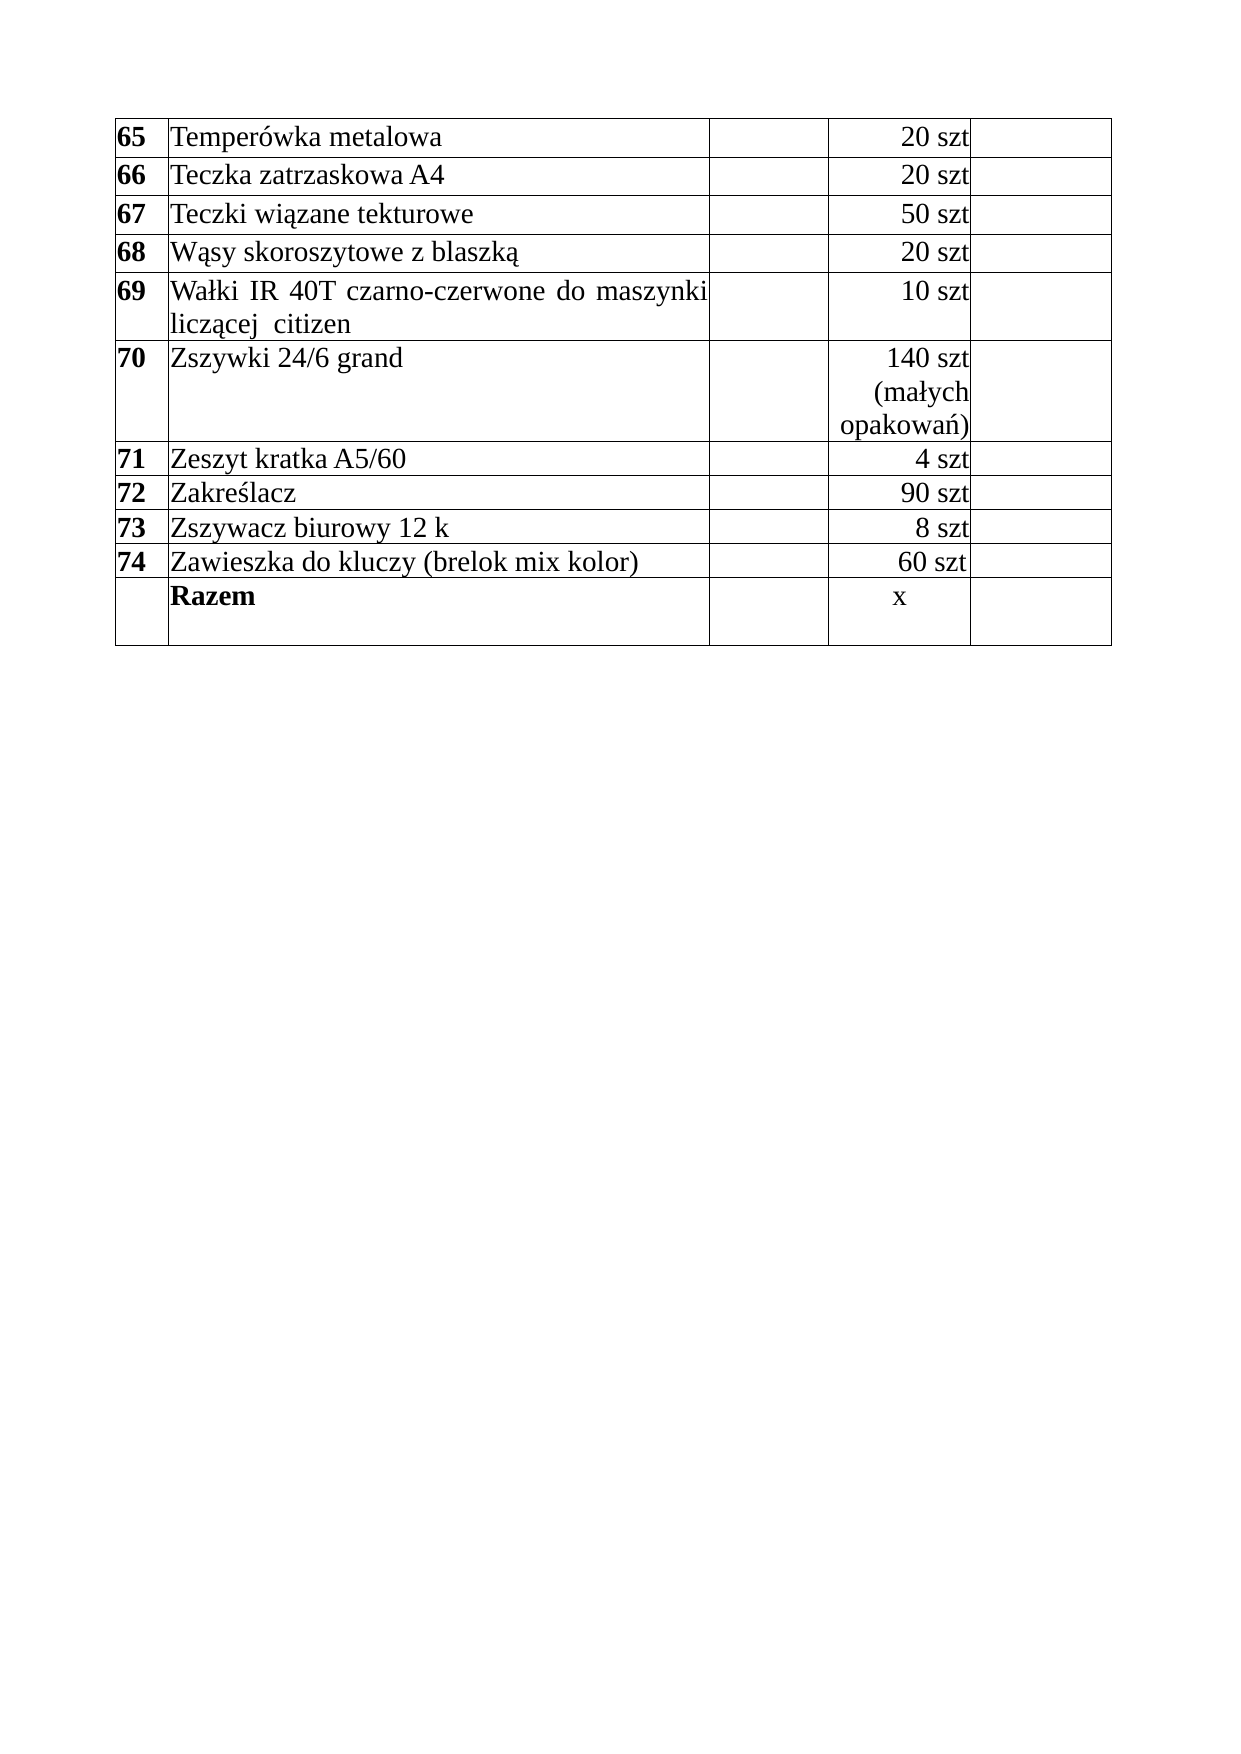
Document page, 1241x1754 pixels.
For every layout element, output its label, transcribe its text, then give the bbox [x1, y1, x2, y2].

table_cell 20 szt [829, 158, 970, 195]
table_cell 74 [116, 544, 168, 577]
table_cell [710, 235, 828, 272]
table_cell [710, 578, 828, 645]
table_cell [710, 119, 828, 157]
table_cell Zeszyt kratka A5/60 [169, 442, 709, 475]
table_cell 4 szt [829, 442, 970, 475]
table_cell Wąsy skoroszytowe z blaszką [169, 235, 709, 272]
table_cell 90 szt [829, 476, 970, 509]
table_cell 68 [116, 235, 168, 272]
table_cell [710, 196, 828, 234]
table_cell [971, 341, 1111, 441]
table_cell [971, 196, 1111, 234]
table_cell [710, 341, 828, 441]
table_cell Zszywacz biurowy 12 k [169, 510, 709, 543]
table_cell [971, 158, 1111, 195]
table_cell Zawieszka do kluczy (brelok mix kolor) [169, 544, 709, 577]
table_cell [971, 119, 1111, 157]
table_cell 73 [116, 510, 168, 543]
table_cell 66 [116, 158, 168, 195]
table_cell 50 szt [829, 196, 970, 234]
table_cell Razem [169, 578, 709, 645]
table_cell 65 [116, 119, 168, 157]
table_cell [971, 578, 1111, 645]
table_cell 71 [116, 442, 168, 475]
table_cell Temperówka metalowa [169, 119, 709, 157]
table_cell [971, 442, 1111, 475]
table_cell [971, 273, 1111, 340]
table_cell Zakreślacz [169, 476, 709, 509]
table_cell 70 [116, 341, 168, 441]
table_cell [116, 578, 168, 645]
table_cell [710, 442, 828, 475]
table_cell [971, 544, 1111, 577]
table_cell 20 szt [829, 119, 970, 157]
table_cell [710, 544, 828, 577]
table_cell 67 [116, 196, 168, 234]
table_cell [971, 510, 1111, 543]
table_cell [710, 510, 828, 543]
table_cell 20 szt [829, 235, 970, 272]
table_cell 140 szt (małych opakowań) [829, 341, 970, 441]
table_cell [971, 235, 1111, 272]
table_cell 60 szt [829, 544, 970, 577]
table_cell Teczka zatrzaskowa A4 [169, 158, 709, 195]
table_cell Wałki IR 40T czarno-czerwone do maszynki liczącej citizen [169, 273, 709, 340]
table_cell 8 szt [829, 510, 970, 543]
table_cell 69 [116, 273, 168, 340]
table_cell [710, 476, 828, 509]
table_cell [971, 476, 1111, 509]
table_cell [710, 158, 828, 195]
table_cell Teczki wiązane tekturowe [169, 196, 709, 234]
table_cell 72 [116, 476, 168, 509]
table_cell Zszywki 24/6 grand [169, 341, 709, 441]
table_cell x [829, 578, 970, 645]
table_cell [710, 273, 828, 340]
table_cell 10 szt [829, 273, 970, 340]
